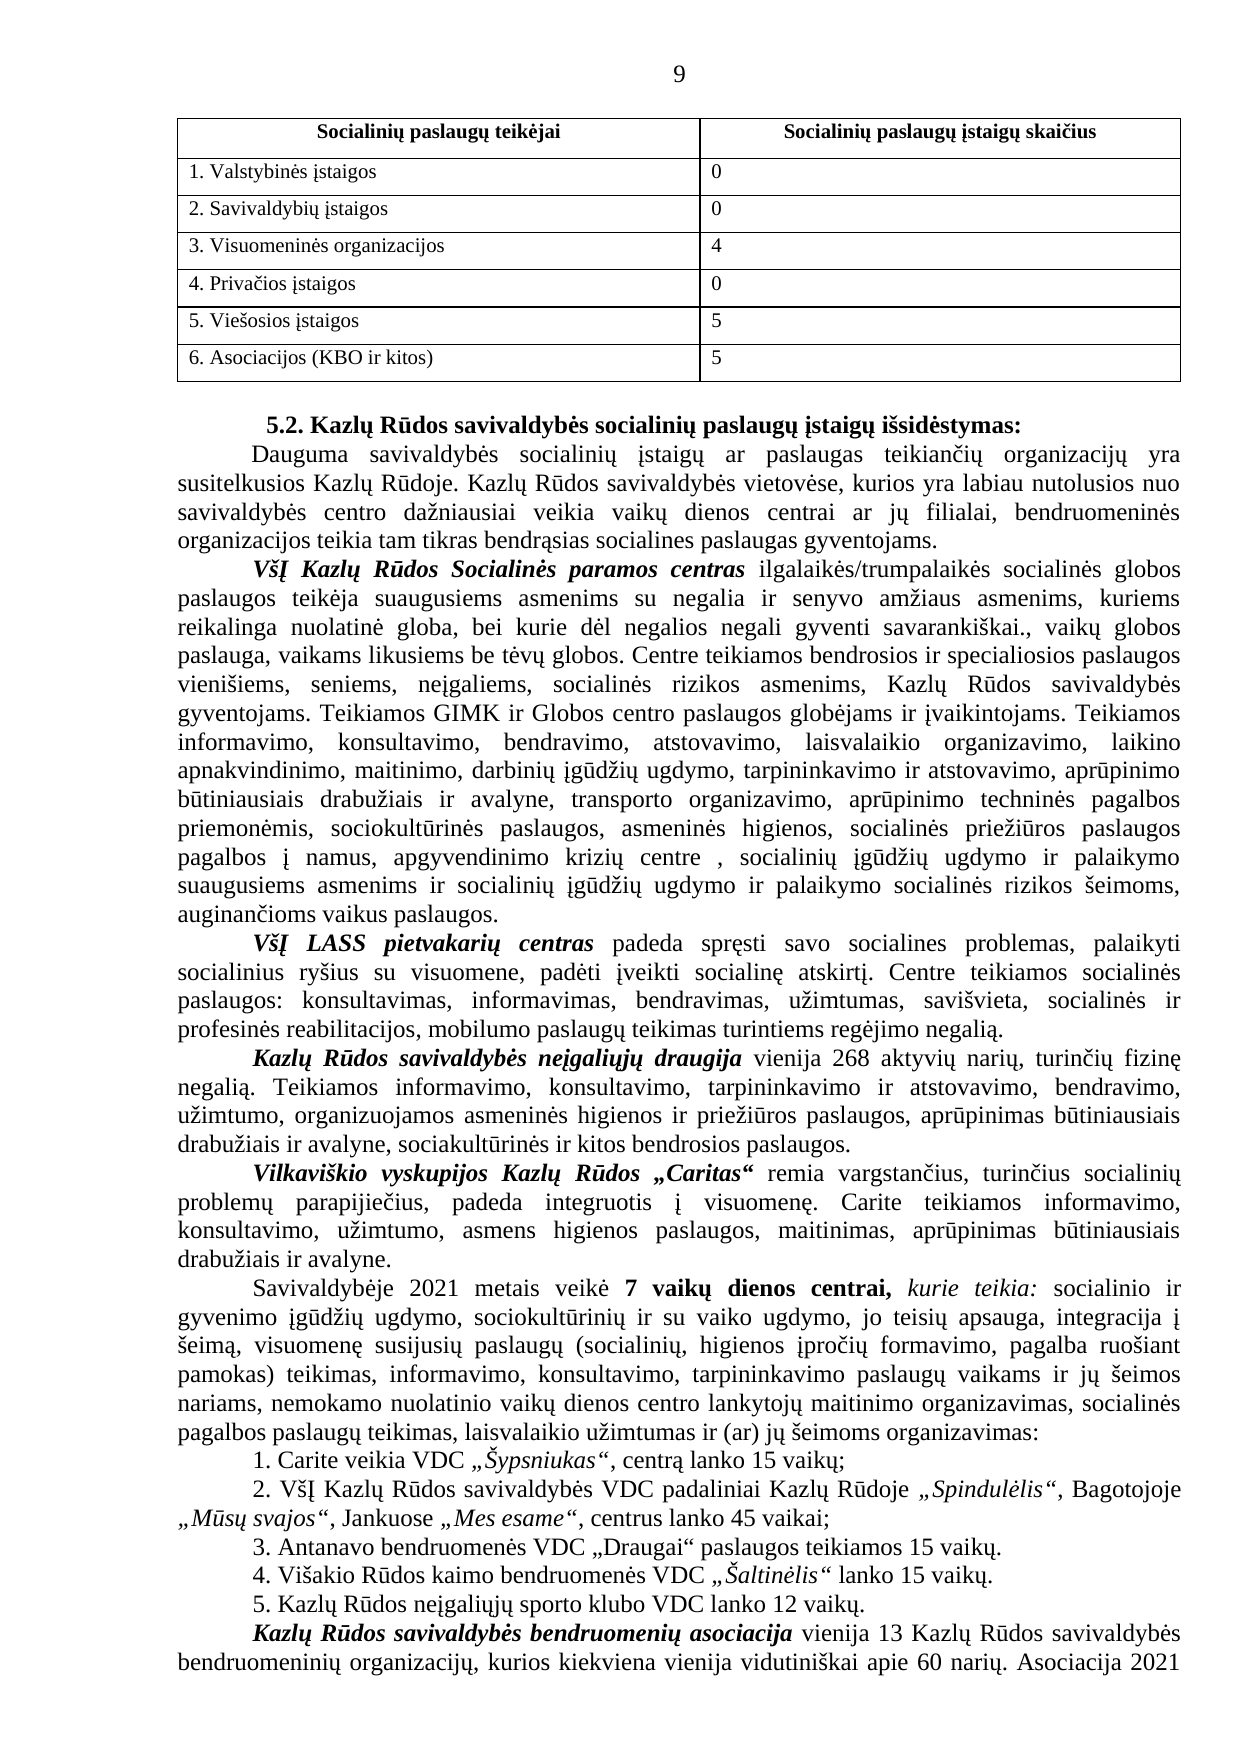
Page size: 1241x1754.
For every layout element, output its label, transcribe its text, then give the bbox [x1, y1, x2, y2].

table_cell 0 [701, 159, 1180, 195]
table_cell 5 [701, 345, 1180, 381]
text Vilkaviškio vyskupijos Kazlų Rūdos „Caritas“ remia vargstančius, turinčius socialinių problemų parapijiečius, padeda integruotis į visuomenę. Carite teikiamos informavimo, konsultavimo, užimtumo, asmens higienos paslaugos, maitinimas, aprūpinimas būtiniausiais drabužiais ir avalyne. [177, 1158, 1181, 1273]
table_cell 0 [701, 270, 1180, 306]
text VšĮ Kazlų Rūdos Socialinės paramos centras ilgalaikės/trumpalaikės socialinės globos paslaugos teikėja suaugusiems asmenims su negalia ir senyvo amžiaus asmenims, kuriems reikalinga nuolatinė globa, bei kurie dėl negalios negali gyventi savarankiškai., vaikų globos paslauga, vaikams likusiems be tėvų globos. Centre teikiamos bendrosios ir specialiosios paslaugos vienišiems, seniems, neįgaliems, socialinės rizikos asmenims, Kazlų Rūdos savivaldybės gyventojams. Teikiamos GIMK ir Globos centro paslaugos globėjams ir įvaikintojams. Teikiamos informavimo, konsultavimo, bendravimo, atstovavimo, laisvalaikio organizavimo, laikino apnakvindinimo, maitinimo, darbinių įgūdžių ugdymo, tarpininkavimo ir atstovavimo, aprūpinimo būtiniausiais drabužiais ir avalyne, transporto organizavimo, aprūpinimo techninės pagalbos priemonėmis, sociokultūrinės paslaugos, asmeninės higienos, socialinės priežiūros paslaugos pagalbos į namus, apgyvendinimo krizių centre , socialinių įgūdžių ugdymo ir palaikymo suaugusiems asmenims ir socialinių įgūdžių ugdymo ir palaikymo socialinės rizikos šeimoms, auginančioms vaikus paslaugos. [177, 554, 1181, 928]
text Dauguma savivaldybės socialinių įstaigų ar paslaugas teikiančių organizacijų yra susitelkusios Kazlų Rūdoje. Kazlų Rūdos savivaldybės vietovėse, kurios yra labiau nutolusios nuo savivaldybės centro dažniausiai veikia vaikų dienos centrai ar jų filialai, bendruomeninės organizacijos teikia tam tikras bendrąsias socialines paslaugas gyventojams. [177, 439, 1181, 554]
table_cell 3. Visuomeninės organizacijos [178, 233, 699, 269]
table_cell 2. Savivaldybių įstaigos [178, 196, 699, 232]
table_cell 1. Valstybinės įstaigos [178, 159, 699, 195]
text Savivaldybėje 2021 metais veikė 7 vaikų dienos centrai, kurie teikia: socialinio ir gyvenimo įgūdžių ugdymo, sociokultūrinių ir su vaiko ugdymo, jo teisių apsauga, integracija į šeimą, visuomenę susijusių paslaugų (socialinių, higienos įpročių formavimo, pagalba ruošiant pamokas) teikimas, informavimo, konsultavimo, tarpininkavimo paslaugų vaikams ir jų šeimos nariams, nemokamo nuolatinio vaikų dienos centro lankytojų maitinimo organizavimas, socialinės pagalbos paslaugų teikimas, laisvalaikio užimtumas ir (ar) jų šeimoms organizavimas: [177, 1273, 1181, 1445]
table_cell 5 [701, 308, 1180, 343]
table_cell 4 [701, 233, 1180, 269]
text Kazlų Rūdos savivaldybės neįgaliųjų draugija vienija 268 aktyvių narių, turinčių fizinę negalią. Teikiamos informavimo, konsultavimo, tarpininkavimo ir atstovavimo, bendravimo, užimtumo, organizuojamos asmeninės higienos ir priežiūros paslaugos, aprūpinimas būtiniausiais drabužiais ir avalyne, sociakultūrinės ir kitos bendrosios paslaugos. [177, 1043, 1181, 1158]
text 3. Antanavo bendruomenės VDC „Draugai“ paslaugos teikiamos 15 vaikų. [177, 1532, 1181, 1560]
table_cell 4. Privačios įstaigos [178, 270, 699, 306]
text 5.2. Kazlų Rūdos savivaldybės socialinių paslaugų įstaigų išsidėstymas: [236, 410, 1181, 439]
table_cell 0 [701, 196, 1180, 232]
table_cell 6. Asociacijos (KBO ir kitos) [178, 345, 699, 381]
text VšĮ LASS pietvakarių centras padeda spręsti savo socialines problemas, palaikyti socialinius ryšius su visuomene, padėti įveikti socialinę atskirtį. Centre teikiamos socialinės paslaugos: konsultavimas, informavimas, bendravimas, užimtumas, savišvieta, socialinės ir profesinės reabilitacijos, mobilumo paslaugų teikimas turintiems regėjimo negalią. [177, 928, 1181, 1043]
text 5. Kazlų Rūdos neįgaliųjų sporto klubo VDC lanko 12 vaikų. [177, 1589, 1181, 1618]
table_header Socialinių paslaugų įstaigų skaičius [701, 119, 1180, 158]
table_header Socialinių paslaugų teikėjai [178, 119, 699, 158]
text 2. VšĮ Kazlų Rūdos savivaldybės VDC padaliniai Kazlų Rūdoje „Spindulėlis“, Bagotojoje „Mūsų svajos“, Jankuose „Mes esame“, centrus lanko 45 vaikai; [177, 1474, 1181, 1532]
text 4. Višakio Rūdos kaimo bendruomenės VDC „Šaltinėlis“ lanko 15 vaikų. [177, 1560, 1181, 1589]
text Kazlų Rūdos savivaldybės bendruomenių asociacija vienija 13 Kazlų Rūdos savivaldybės bendruomeninių organizacijų, kurios kiekviena vienija vidutiniškai apie 60 narių. Asociacija 2021 [177, 1618, 1181, 1675]
text 1. Carite veikia VDC „Šypsniukas“, centrą lanko 15 vaikų; [177, 1445, 1181, 1474]
table_cell 5. Viešosios įstaigos [178, 308, 699, 343]
